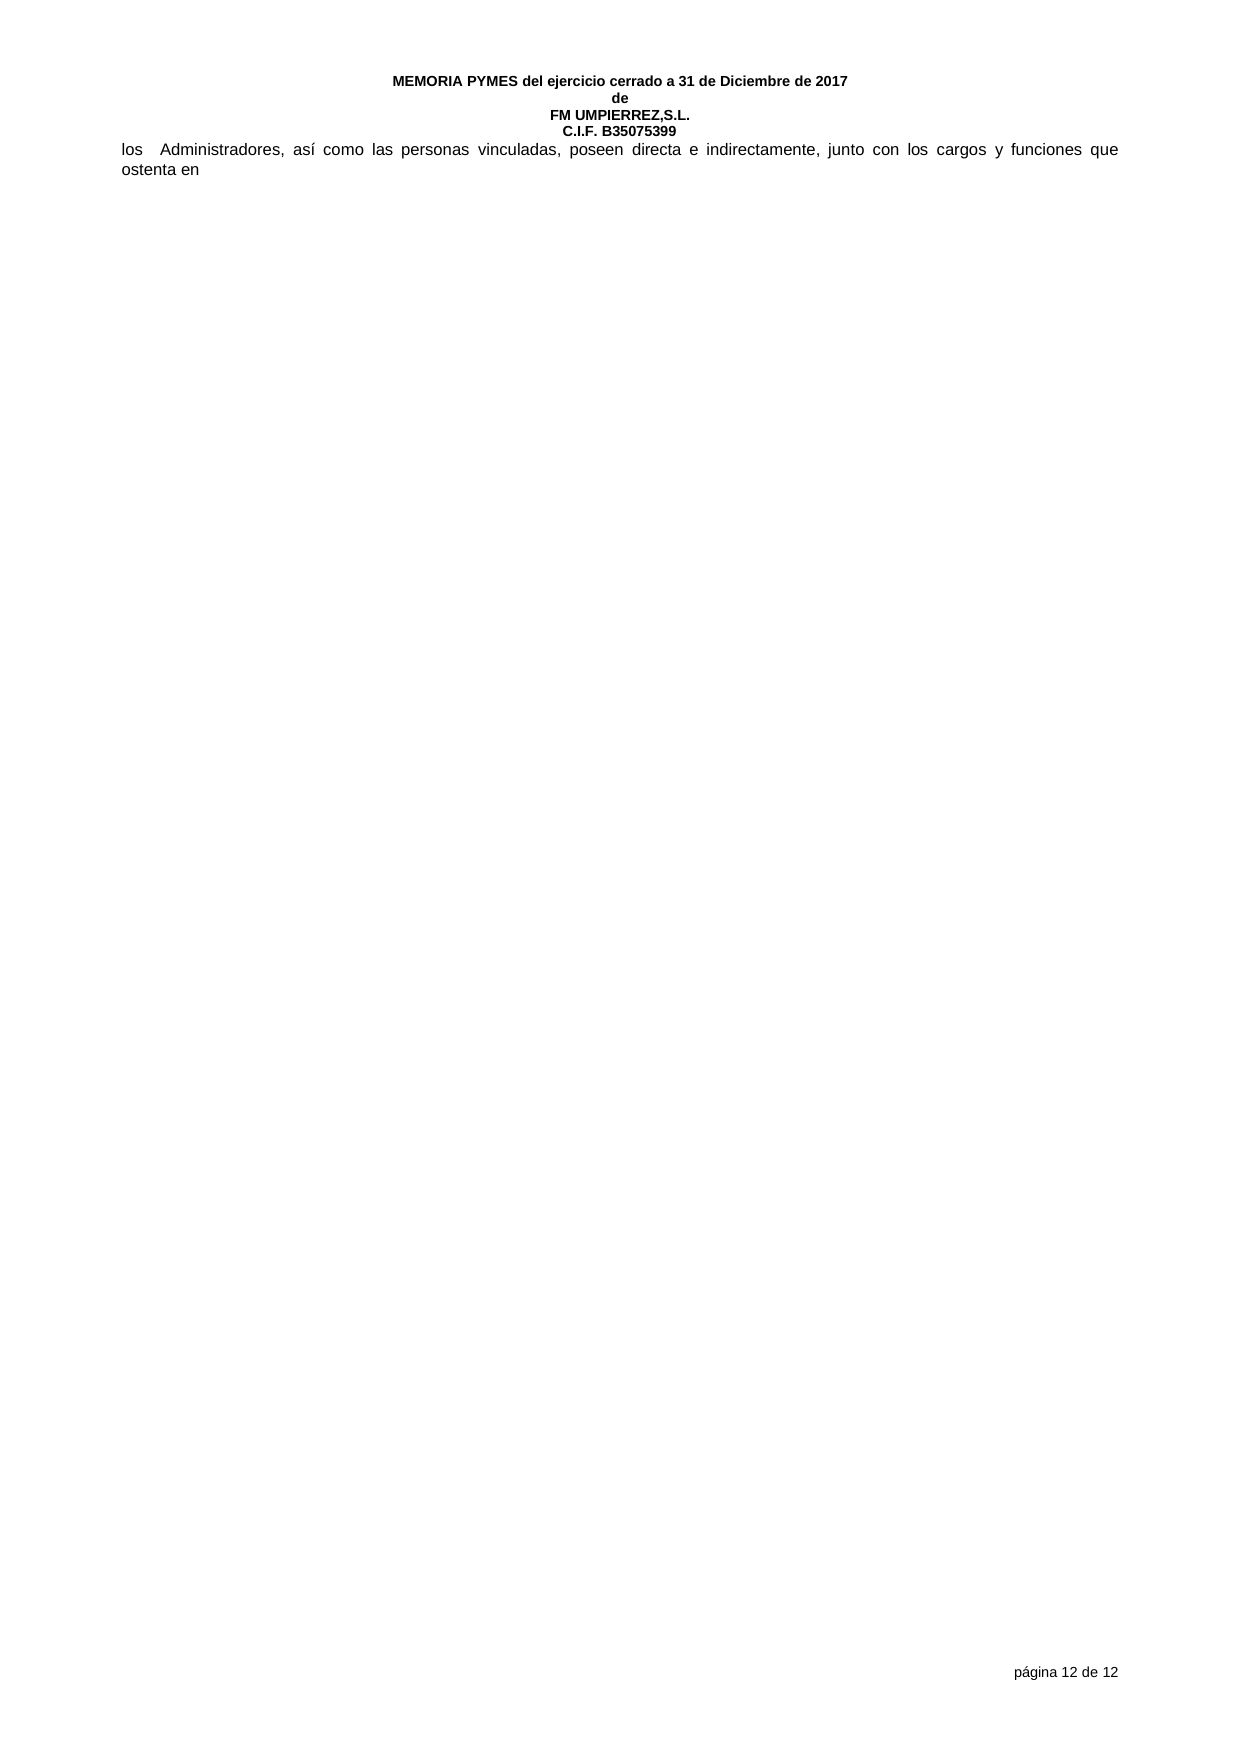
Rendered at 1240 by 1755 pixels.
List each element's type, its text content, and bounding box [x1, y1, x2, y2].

text los Administradores, así como las personas vinculadas, poseen directa e indirectamente, junto con los cargos y funciones que ostenta en [121, 139, 1119, 179]
